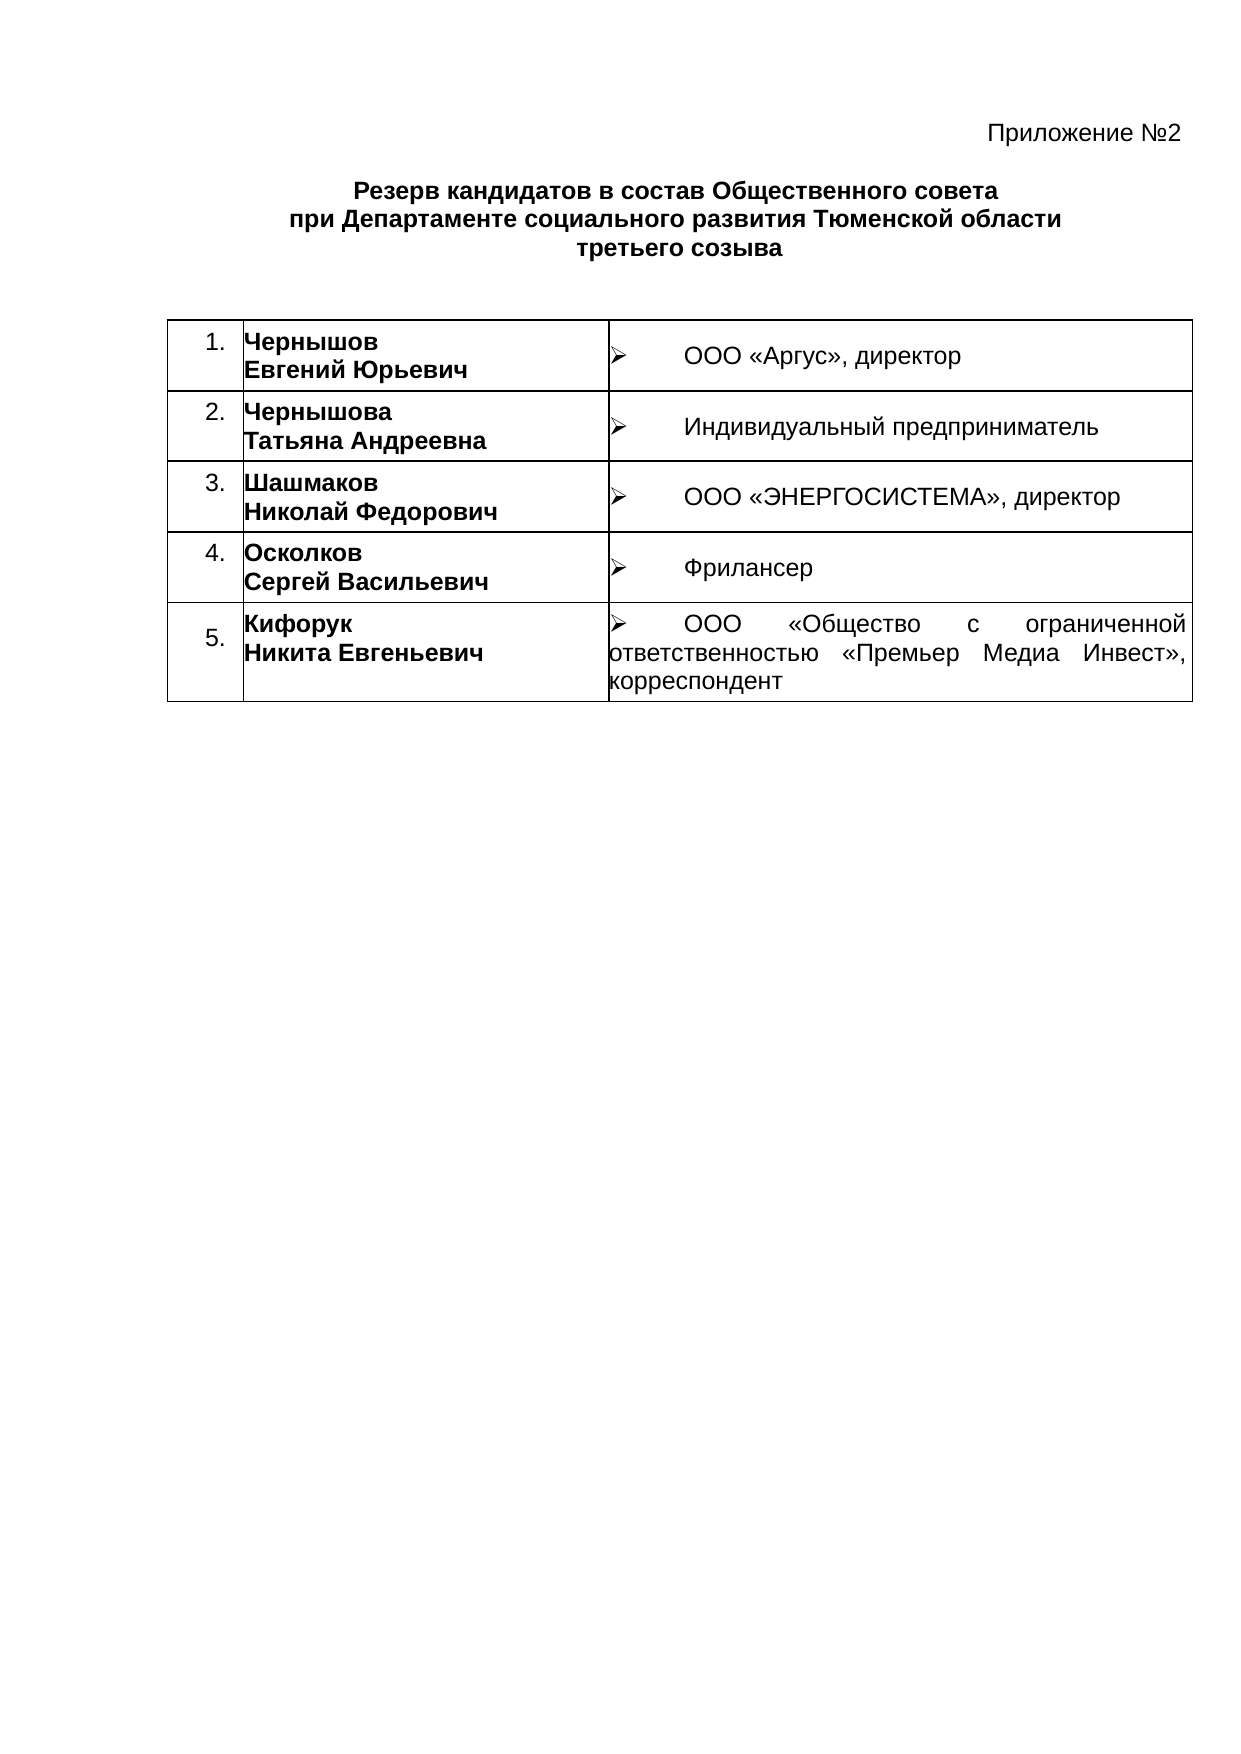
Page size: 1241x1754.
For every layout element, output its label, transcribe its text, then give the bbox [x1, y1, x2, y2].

table_cell Осколков Сергей Васильевич [244, 533, 608, 601]
text при Департаменте социального развития Тюменской области [177, 204, 1181, 233]
table_cell [168, 392, 243, 460]
table_cell [168, 462, 243, 531]
table_cell Индивидуальный предприниматель [610, 392, 1192, 460]
table_header Чернышов Евгений Юрьевич [244, 321, 608, 390]
table_header ООО «Аргус», директор [610, 321, 1192, 390]
table_cell Фрилансер [610, 533, 1192, 601]
text Резерв кандидатов в состав Общественного совета [177, 176, 1181, 204]
text третьего созыва [177, 233, 1181, 262]
table_cell Кифорук Никита Евгеньевич [244, 603, 608, 701]
text Приложение №2 [177, 118, 1181, 147]
table_cell ООО «ЭНЕРГОСИСТЕМА», директор [610, 462, 1192, 531]
table_cell Шашмаков Николай Федорович [244, 462, 608, 531]
table_header [168, 321, 243, 390]
table_cell [168, 533, 243, 601]
table_cell ООО «Общество с ограниченной ответственностью «Премьер Медиа Инвест», корреспондент [610, 603, 1192, 701]
table_cell Чернышова Татьяна Андреевна [244, 392, 608, 460]
table_cell [168, 603, 243, 701]
